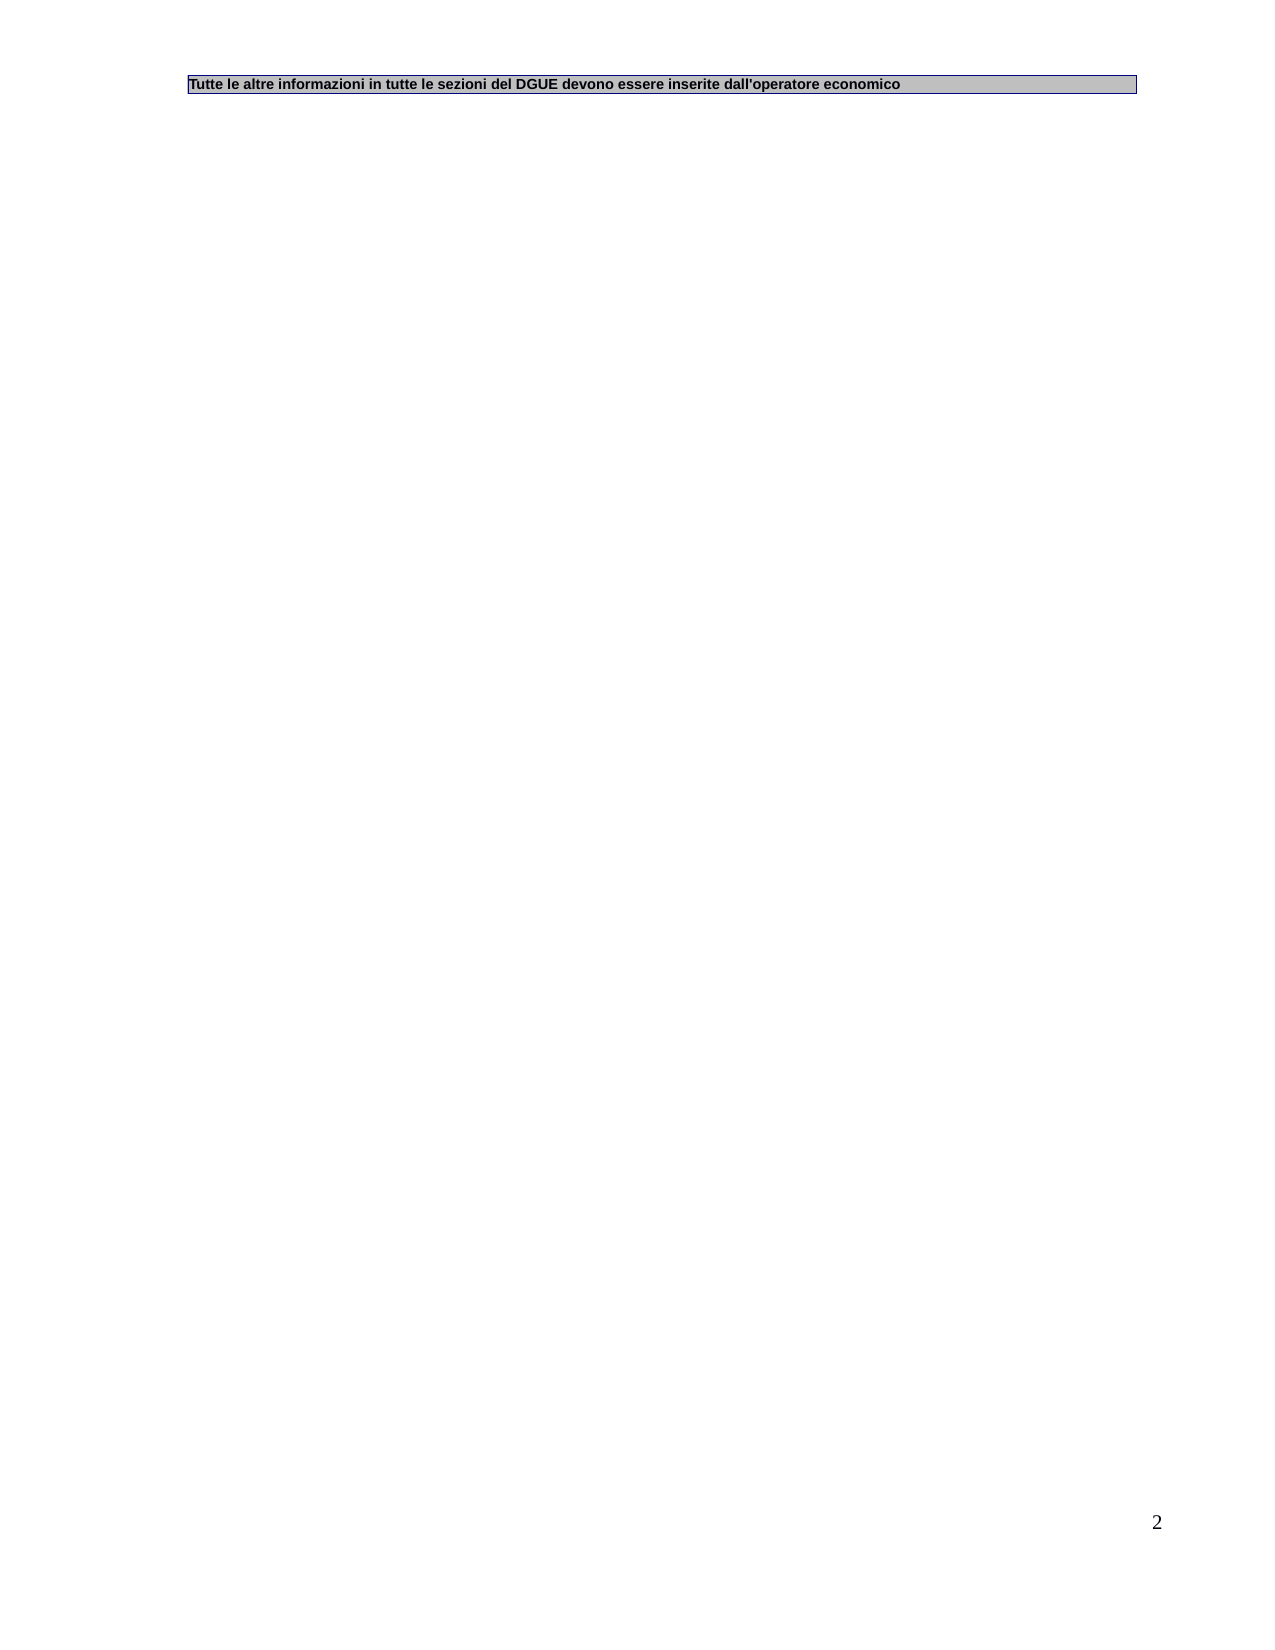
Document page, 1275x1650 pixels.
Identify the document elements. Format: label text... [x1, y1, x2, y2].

text Tutte le altre informazioni in tutte le sezioni del DGUE devono essere inserite dall'operatore economico [189, 76, 1136, 93]
